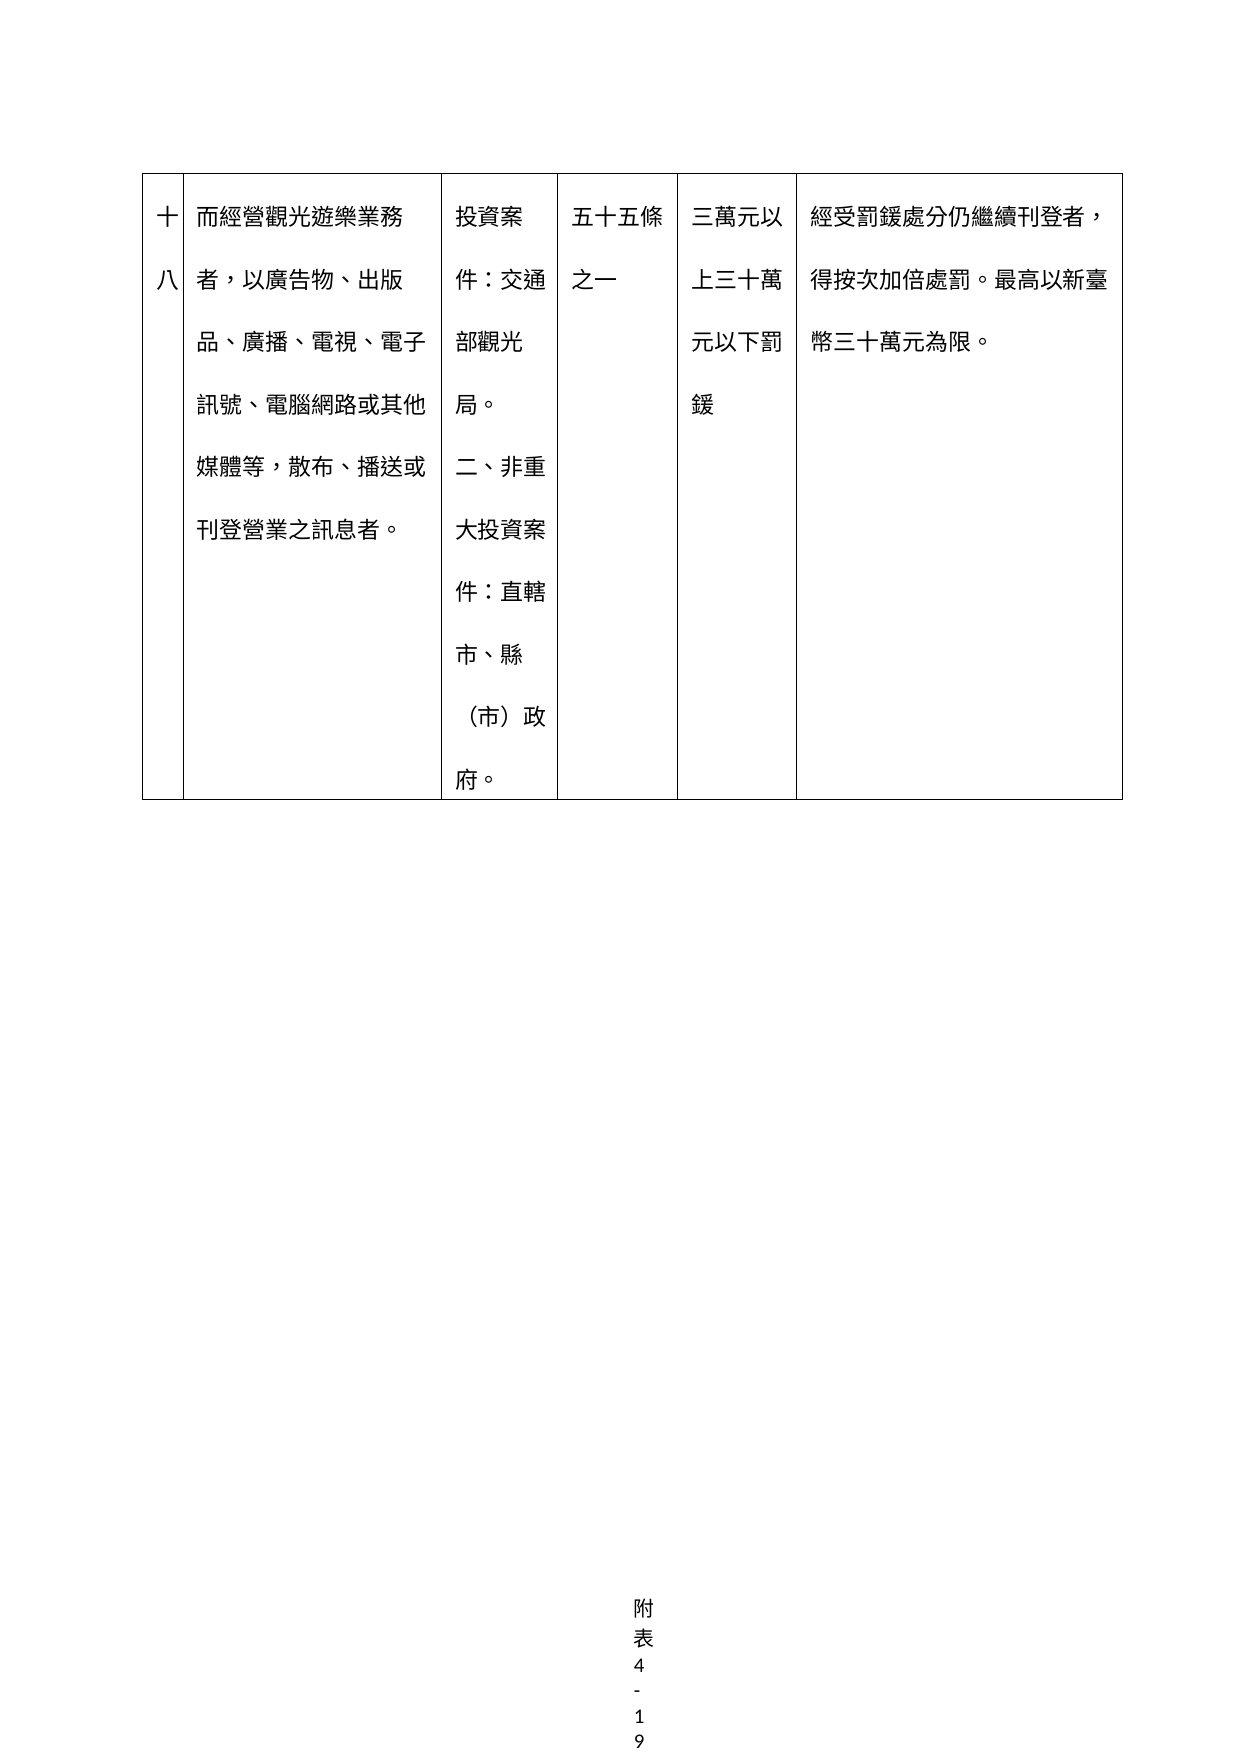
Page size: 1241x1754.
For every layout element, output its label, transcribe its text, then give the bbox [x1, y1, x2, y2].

table_cell 十八 [143, 174, 183, 799]
table_cell [1123, 173, 1127, 799]
table_cell 而經營觀光遊樂業務者，以廣告物、出版品、廣播、電視、電子訊號、電腦網路或其他媒體等，散布、播送或刊登營業之訊息者。 [184, 174, 441, 799]
table_cell 投資案件：交通部觀光局。 二、非重大投資案件：直轄市、縣（市）政府。 [442, 174, 557, 799]
table_cell 三萬元以上三十萬元以下罰鍰 [678, 174, 796, 799]
table_cell 五十五條之一 [558, 174, 677, 799]
table_cell 經受罰鍰處分仍繼續刊登者，得按次加倍處罰。最高以新臺幣三十萬元為限。 [797, 174, 1122, 799]
